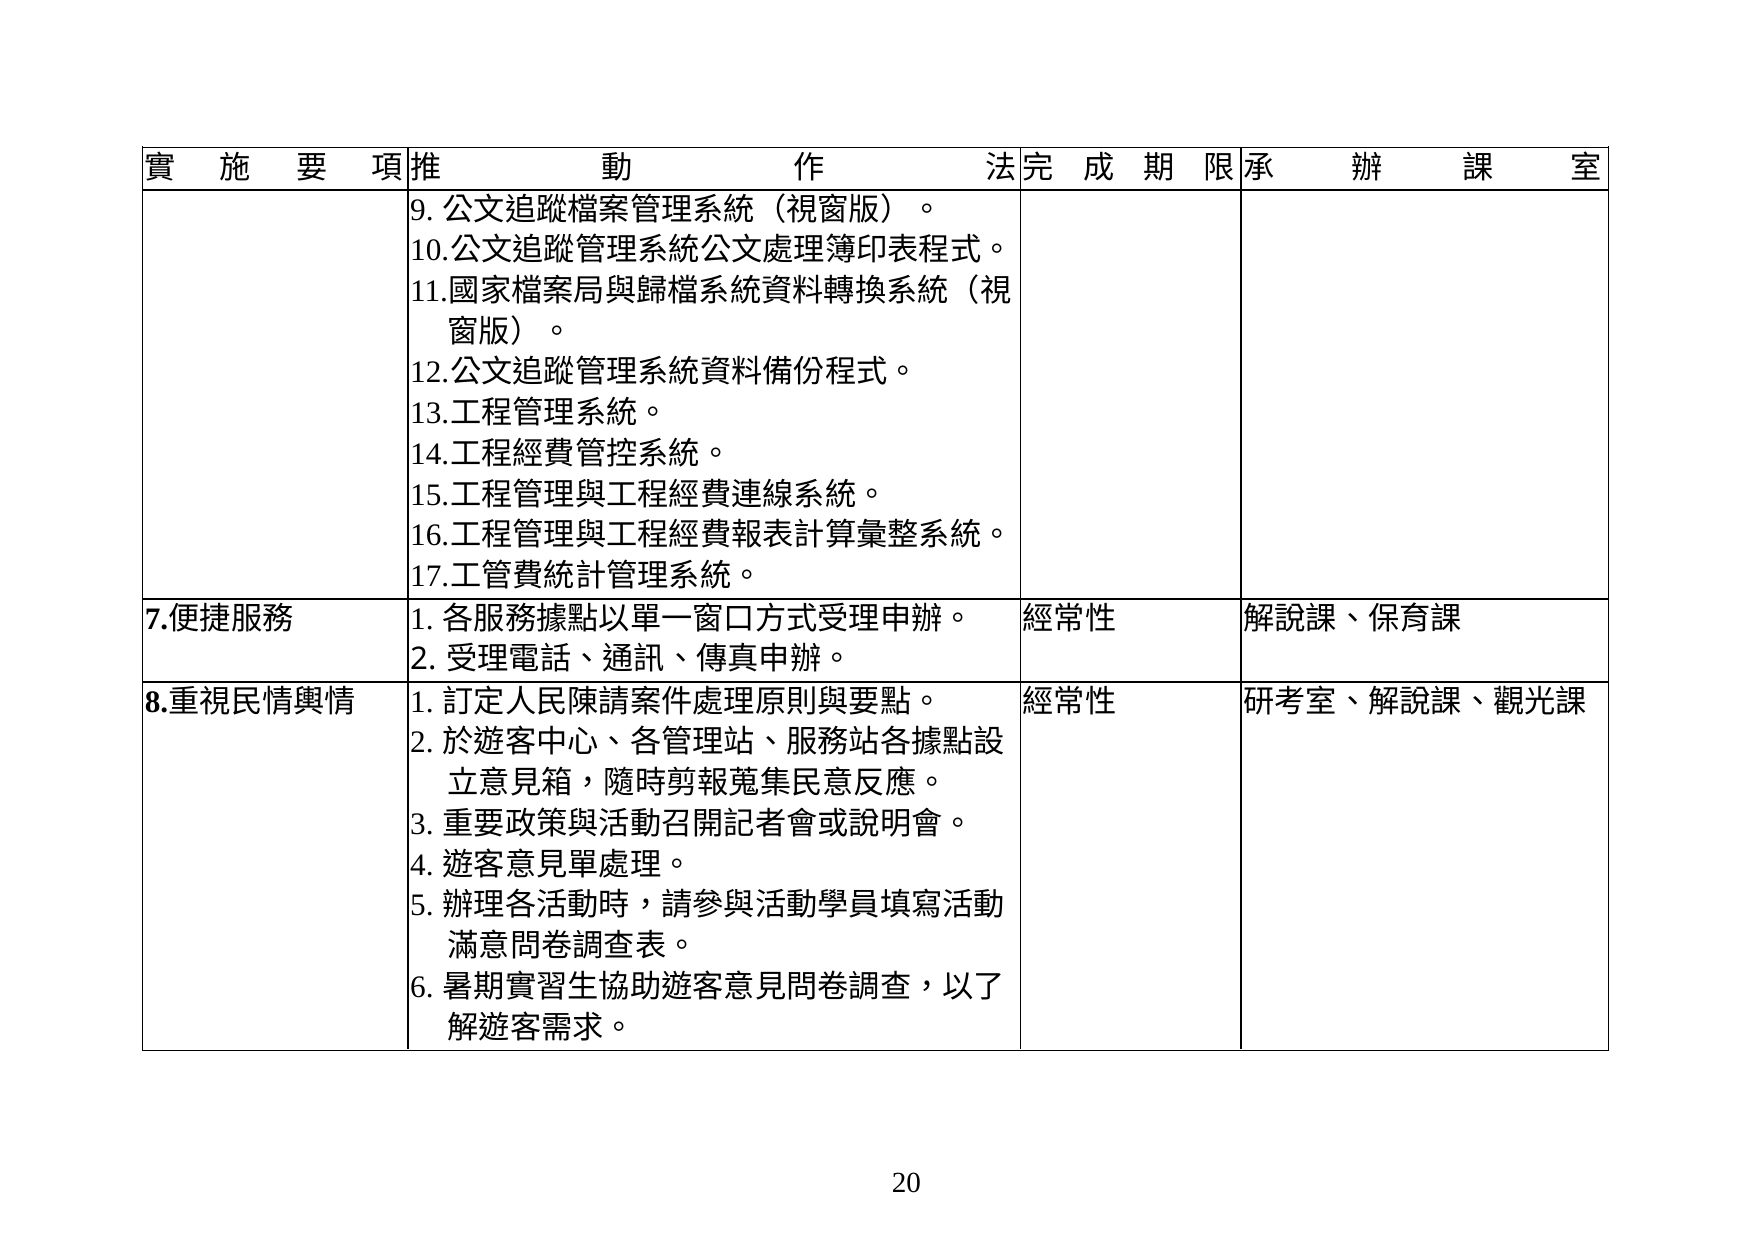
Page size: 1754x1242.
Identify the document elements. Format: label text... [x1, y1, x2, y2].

table_cell 9. 公文追蹤檔案管理系統（視窗版）。 10.公文追蹤管理系統公文處理簿印表程式。 11.國家檔案局與歸檔系統資料轉換系統（視 窗版）。 12.公文追蹤管理系統資料備份程式。 13.工程管理系統。 14.工程經費管控系統。 15.工程管理與工程經費連線系統。 16.工程管理與工程經費報表計算彙整系統。 17.工管費統計管理系統。 [409, 191, 1020, 598]
table_cell [1021, 191, 1240, 598]
table_cell 7.便捷服務 [143, 600, 407, 681]
table_cell 8.重視民情輿情 [143, 683, 407, 1049]
table_cell 研考室、解說課、觀光課 [1242, 683, 1608, 1049]
table_cell 1. 訂定人民陳請案件處理原則與要點。 2. 於遊客中心、各管理站、服務站各據點設 立意見箱，隨時剪報蒐集民意反應。 3. 重要政策與活動召開記者會或說明會。 4. 遊客意見單處理。 5. 辦理各活動時，請參與活動學員填寫活動 滿意問卷調查表。 6. 暑期實習生協助遊客意見問卷調查，以了 解遊客需求。 [409, 683, 1020, 1049]
table_cell [1242, 191, 1608, 598]
table_cell 經常性 [1021, 600, 1240, 681]
table_header 推 動 作 法 [409, 148, 1020, 189]
table_header 完 成 期 限 [1021, 148, 1240, 189]
table_cell 經常性 [1021, 683, 1240, 1049]
table_header 承 辦 課 室 [1242, 148, 1608, 189]
table_cell 1. 各服務據點以單一窗口方式受理申辦。 2. 受理電話、通訊、傳真申辦。 [409, 600, 1020, 681]
table_cell 解說課、保育課 [1242, 600, 1608, 681]
table_header 實 施 要 項 [143, 148, 407, 189]
table_cell [143, 191, 407, 598]
